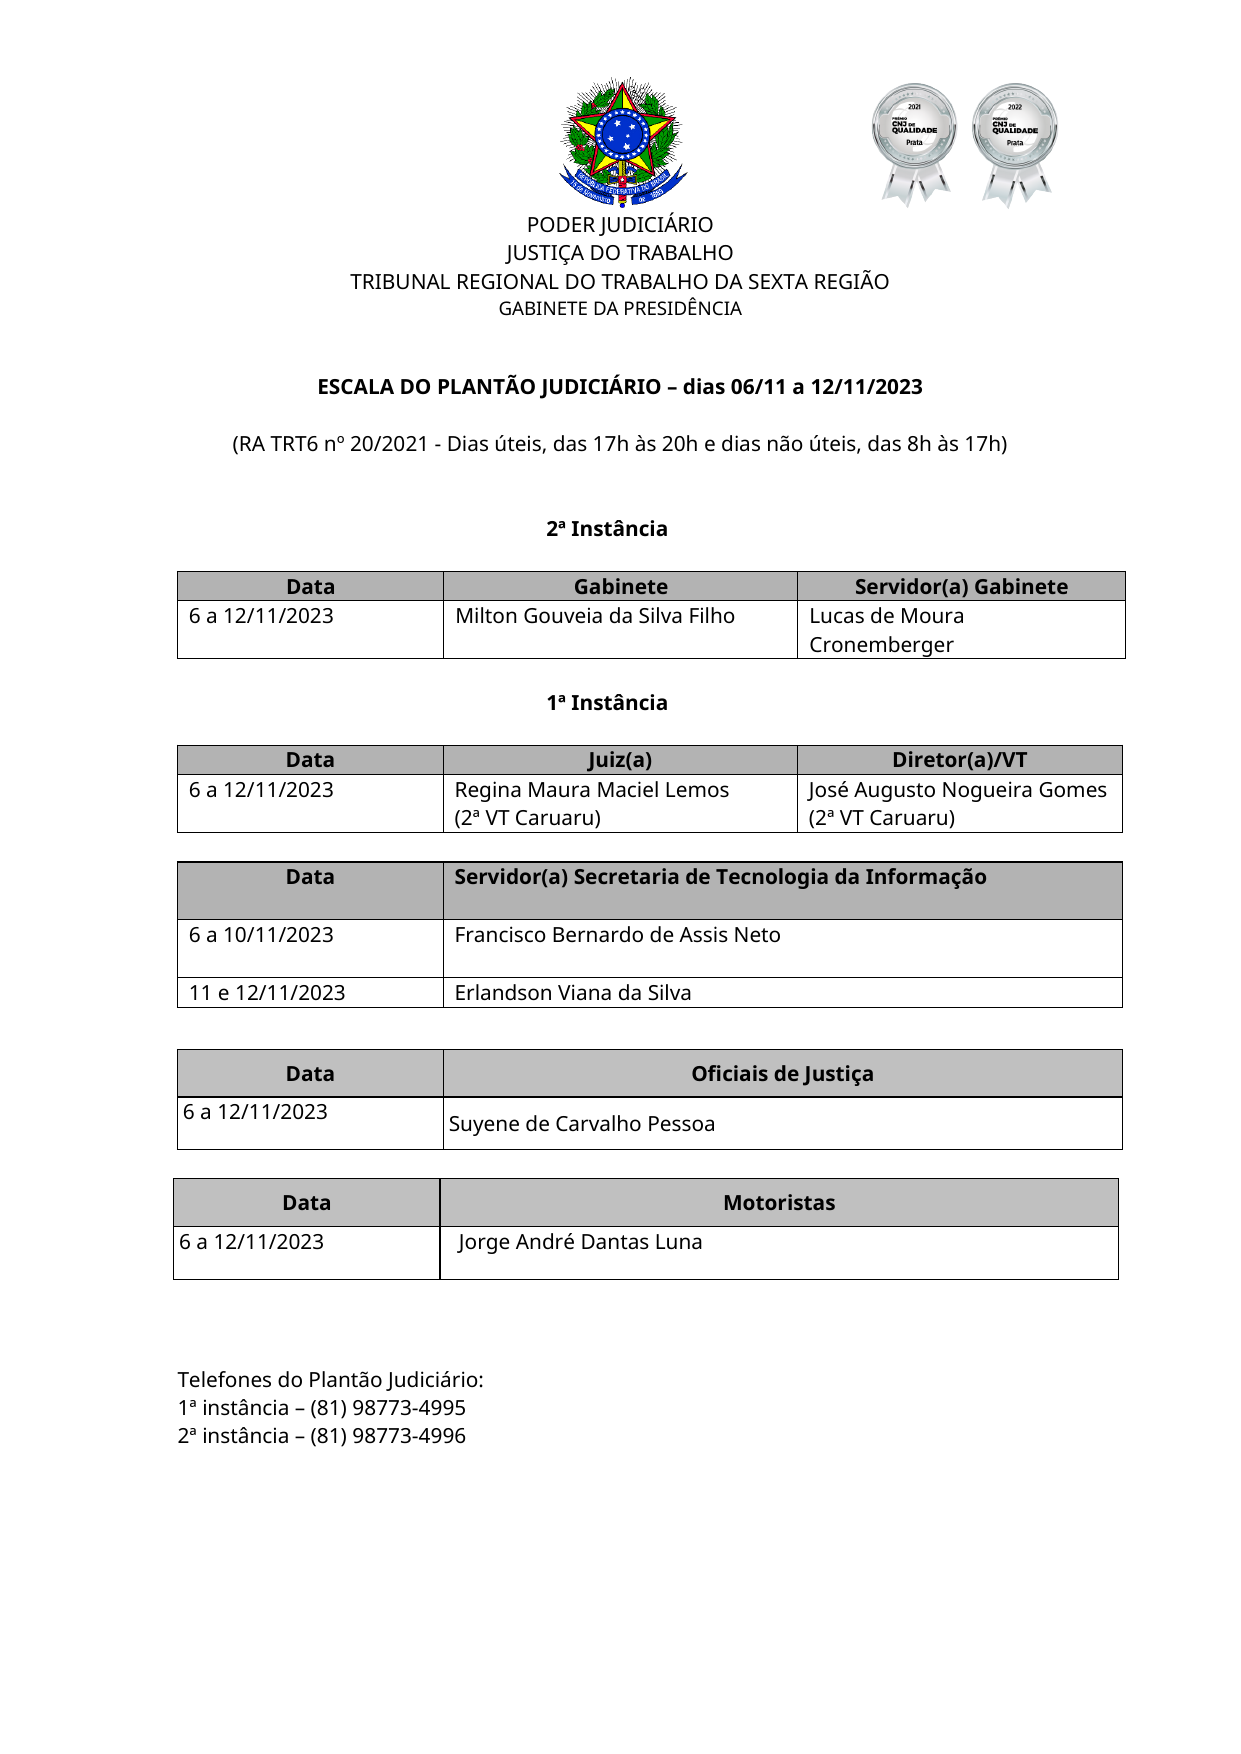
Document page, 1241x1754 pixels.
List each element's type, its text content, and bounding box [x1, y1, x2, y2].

table_cell Erlandson Viana da Silva [444, 978, 1122, 1007]
table_header Data [178, 746, 443, 774]
table_cell Milton Gouveia da Silva Filho [444, 601, 797, 658]
table_header Data [178, 863, 443, 919]
table_cell Francisco Bernardo de Assis Neto [444, 920, 1122, 977]
text ESCALA DO PLANTÃO JUDICIÁRIO – dias 06/11 a 12/11/2023 [177, 372, 1063, 400]
table_cell 6 a 12/11/2023 [178, 1098, 443, 1149]
table_header Data [174, 1179, 439, 1226]
table_header Data [178, 572, 443, 600]
table_header Diretor(a)/VT [798, 746, 1122, 774]
text 1ª Instância [365, 688, 1063, 716]
table_cell 6 a 12/11/2023 [174, 1227, 439, 1278]
picture [852, 82, 1059, 210]
picture [552, 73, 690, 210]
table_cell Lucas de Moura Cronemberger [798, 601, 1125, 658]
text (RA TRT6 nº 20/2021 - Dias úteis, das 17h às 20h e dias não úteis, das 8h às 17h) [177, 429, 1063, 457]
table_cell 6 a 10/11/2023 [178, 920, 443, 977]
table_header Data [178, 1050, 443, 1096]
table_header Oficiais de Justiça [444, 1050, 1122, 1096]
table_header Juiz(a) [444, 746, 797, 774]
table_header Servidor(a) Secretaria de Tecnologia da Informação [444, 863, 1122, 919]
text 2ª Instância [365, 514, 1063, 542]
table_cell 11 e 12/11/2023 [178, 978, 443, 1007]
table_header Motoristas [441, 1179, 1118, 1226]
table_cell 6 a 12/11/2023 [178, 775, 443, 832]
table_cell Suyene de Carvalho Pessoa [444, 1098, 1122, 1149]
text 1ª instância – (81) 98773-4995 [177, 1393, 1063, 1422]
text 2ª instância – (81) 98773-4996 [177, 1422, 1063, 1450]
table_cell José Augusto Nogueira Gomes (2ª VT Caruaru) [798, 775, 1122, 832]
table_header Gabinete [444, 572, 797, 600]
table_cell Jorge André Dantas Luna [441, 1227, 1118, 1278]
table_cell 6 a 12/11/2023 [178, 601, 443, 658]
text Telefones do Plantão Judiciário: [177, 1365, 1063, 1393]
table_header Servidor(a) Gabinete [798, 572, 1125, 600]
table_cell Regina Maura Maciel Lemos (2ª VT Caruaru) [444, 775, 797, 832]
